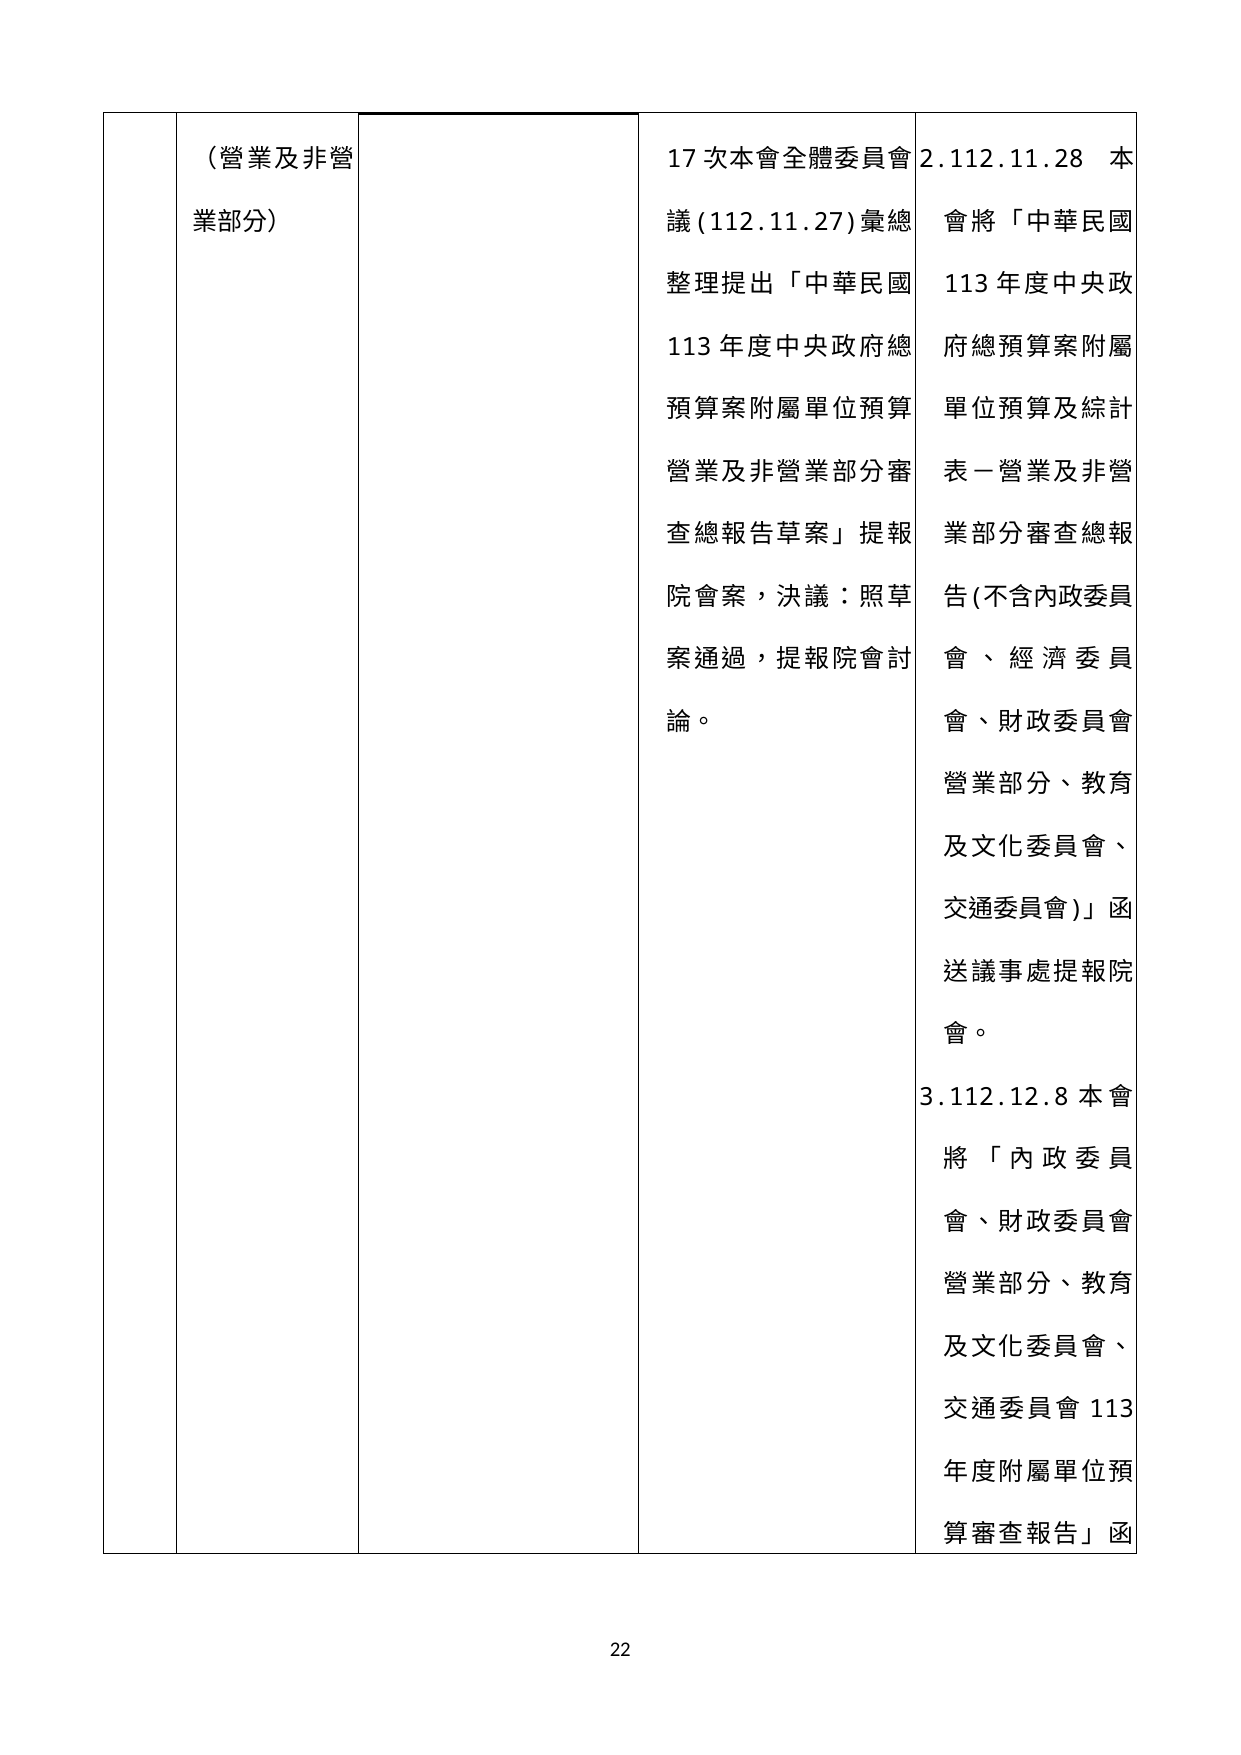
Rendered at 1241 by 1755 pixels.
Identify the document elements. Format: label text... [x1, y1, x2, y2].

table_cell 2.112.11.28本會將「中華民國113年度中央政府總預算案附屬單位預算及綜計表－營業及非營業部分審查總報告(不含內政委員會、經濟委員會、財政委員會營業部分、教育及文化委員會、交通委員會)」函送議事處提報院會。 3.112.12.8本會將「內政委員會、財政委員會營業部分、教育及文化委員會、交通委員會113年度附屬單位預算審查報告」函 [916, 113, 1136, 1553]
table_cell （營業及非營業部分） [177, 113, 358, 1553]
table_cell 17次本會全體委員會議(112.11.27)彙總整理提出「中華民國113年度中央政府總預算案附屬單位預算營業及非營業部分審查總報告草案」提報院會案，決議：照草案通過，提報院會討論。 [639, 113, 915, 1553]
table_cell [359, 115, 638, 1553]
table_cell [104, 113, 176, 1553]
